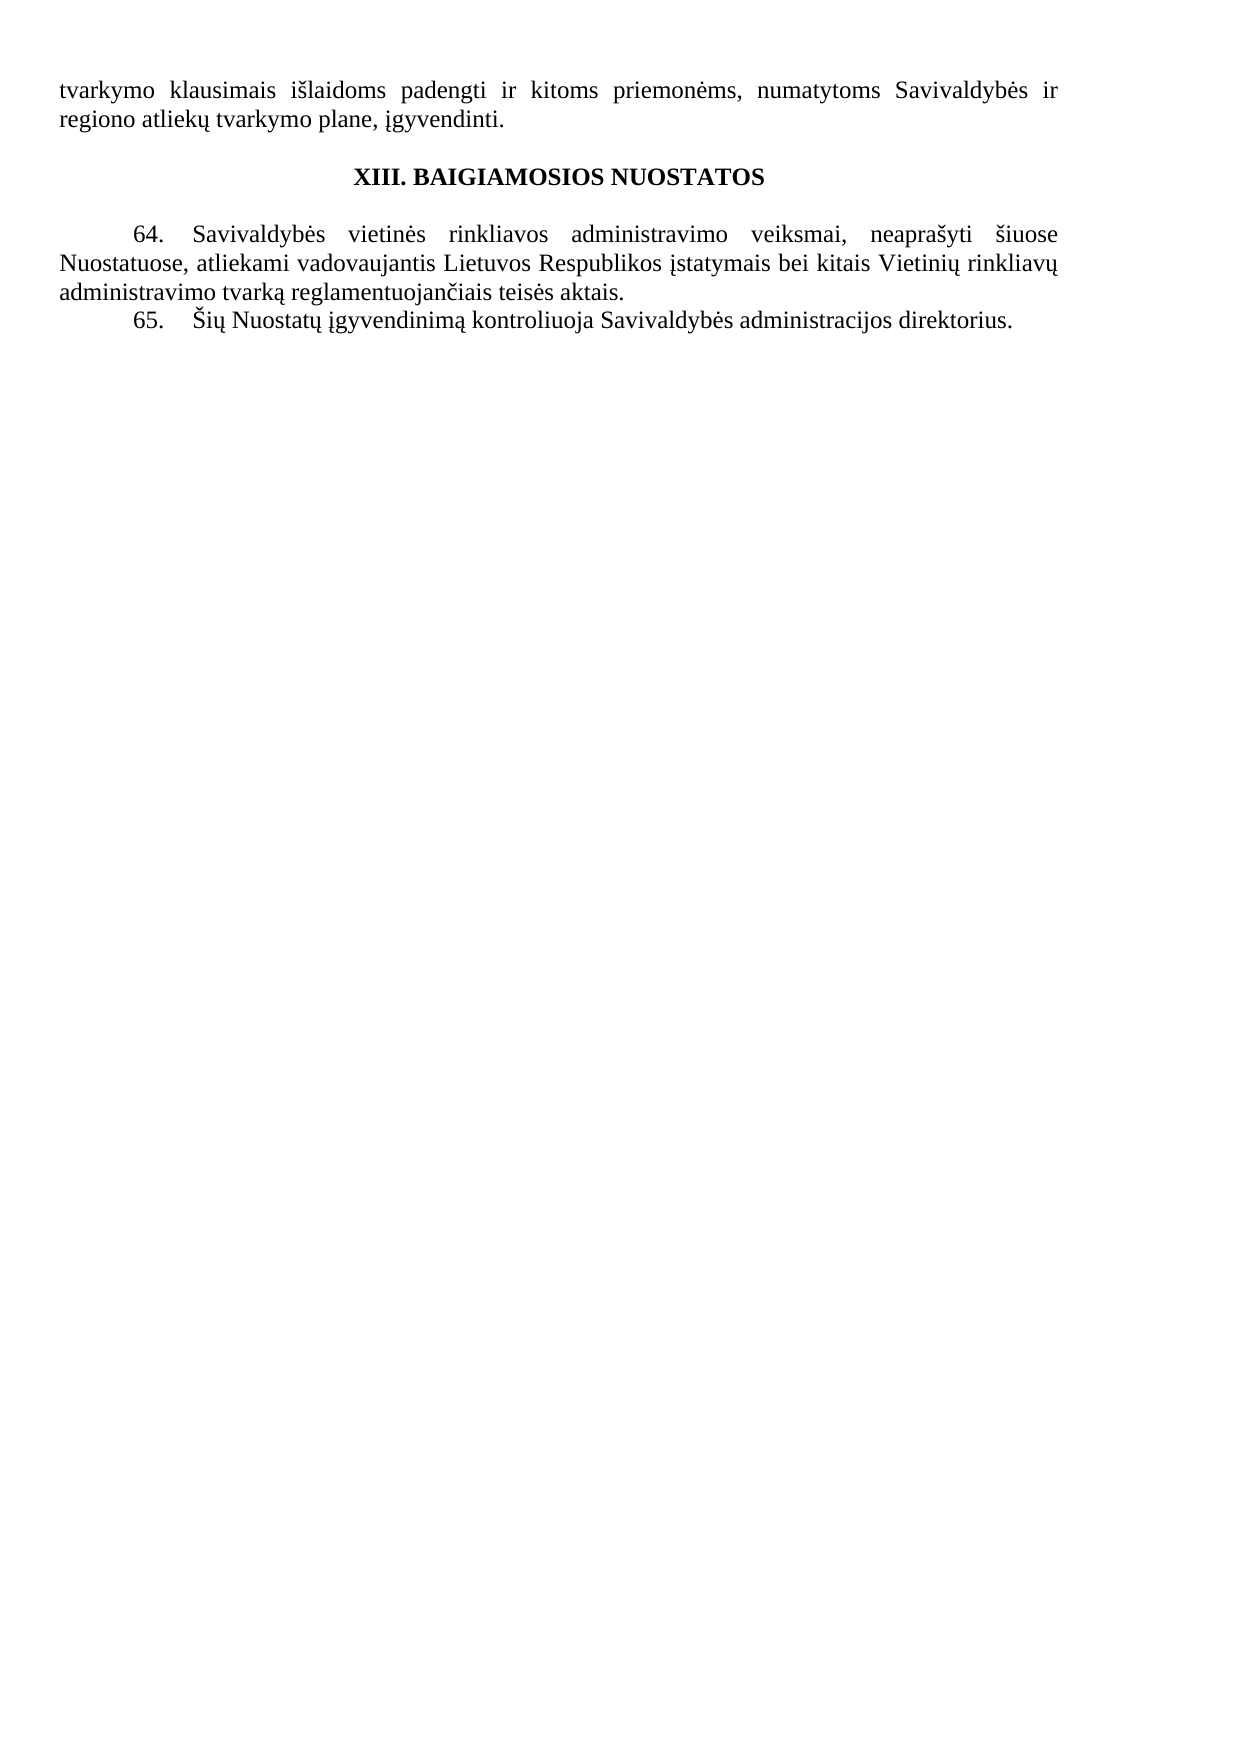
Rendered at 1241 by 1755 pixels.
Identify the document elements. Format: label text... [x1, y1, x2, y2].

text XIII. BAIGIAMOSIOS NUOSTATOS [59, 162, 1059, 191]
text 64. Savivaldybės vietinės rinkliavos administravimo veiksmai, neaprašyti šiuose Nuostatuose, atliekami vadovaujantis Lietuvos Respublikos įstatymais bei kitais Vietinių rinkliavų administravimo tvarką reglamentuojančiais teisės aktais. [59, 219, 1059, 306]
text 65. Šių Nuostatų įgyvendinimą kontroliuoja Savivaldybės administracijos direktorius. [59, 306, 1059, 334]
text tvarkymo klausimais išlaidoms padengti ir kitoms priemonėms, numatytoms Savivaldybės ir regiono atliekų tvarkymo plane, įgyvendinti. [59, 76, 1059, 133]
